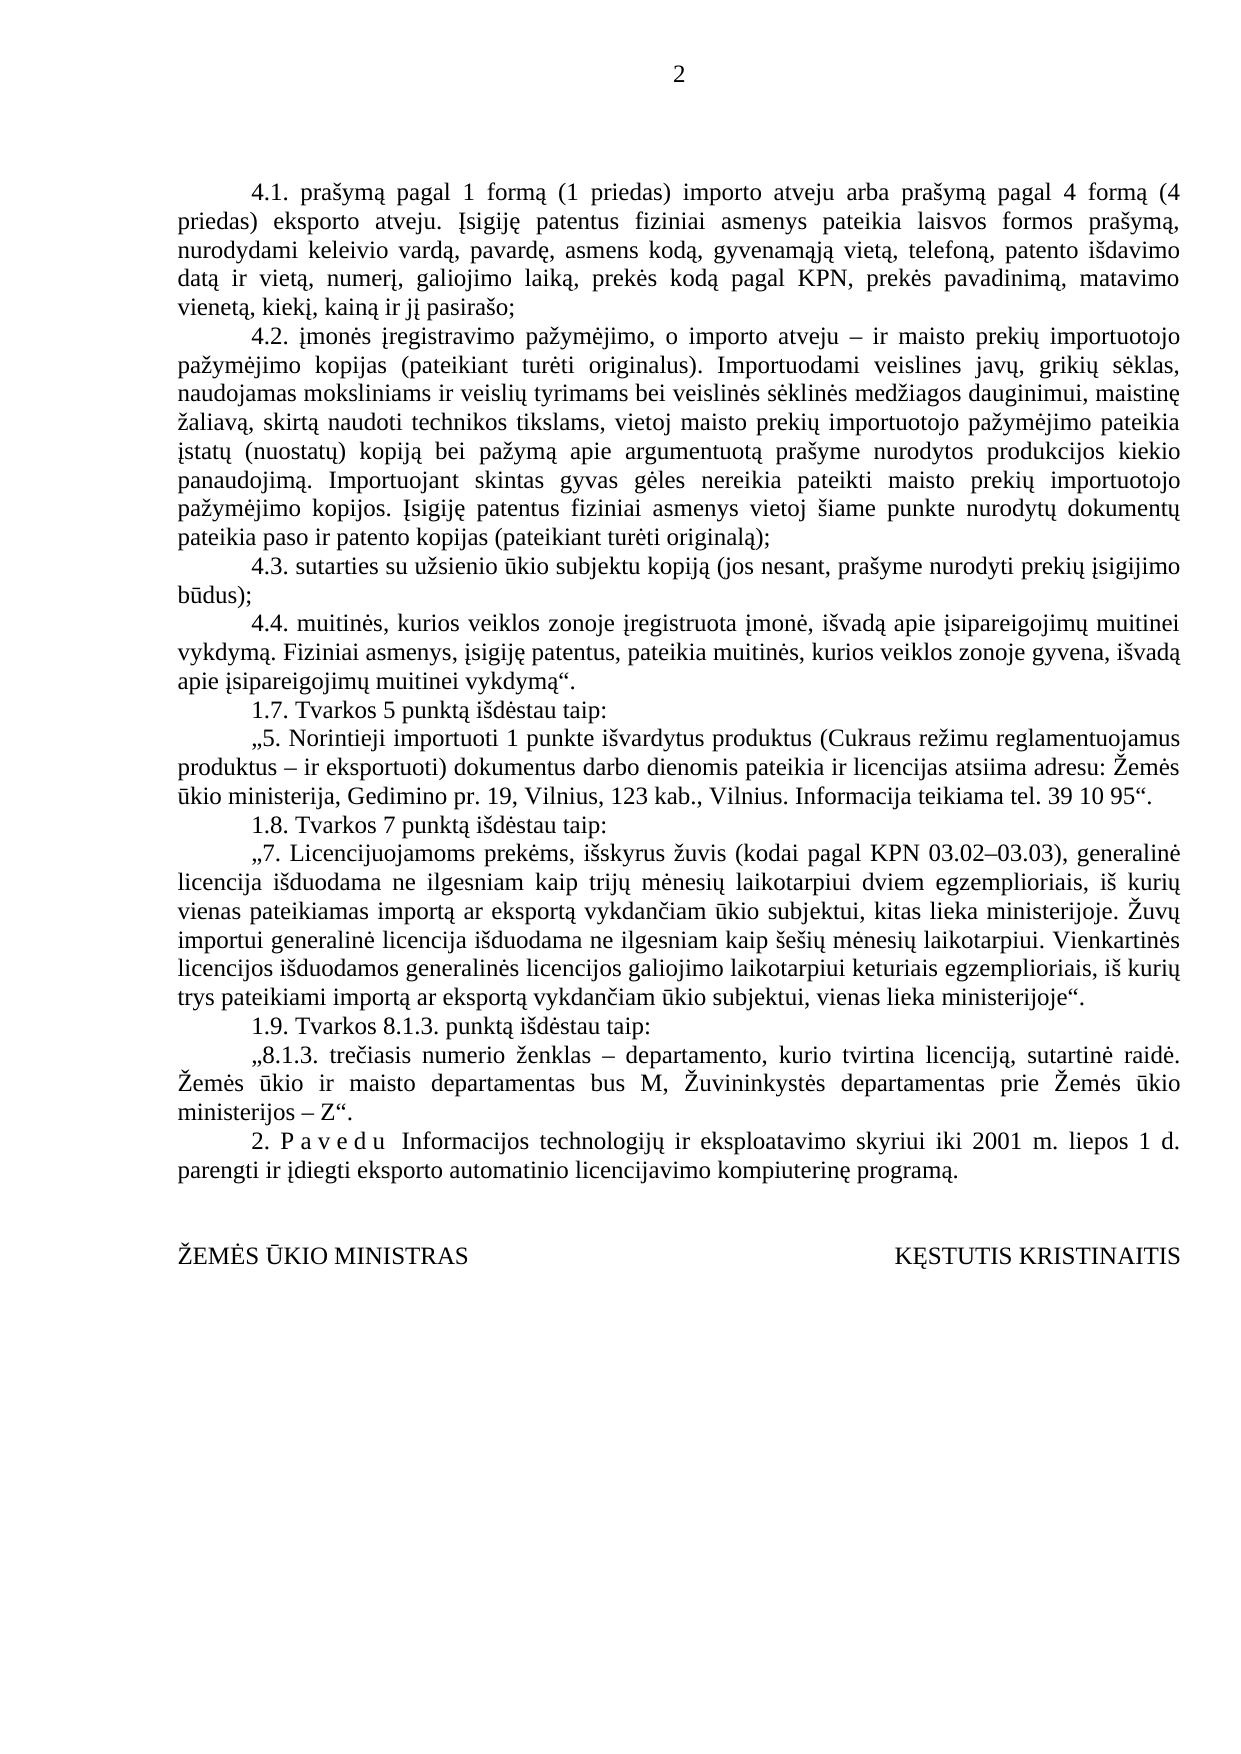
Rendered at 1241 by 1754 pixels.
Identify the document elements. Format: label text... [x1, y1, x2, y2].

text „7. Licencijuojamoms prekėms, išskyrus žuvis (kodai pagal KPN 03.02–03.03), generalinė licencija išduodama ne ilgesniam kaip trijų mėnesių laikotarpiui dviem egzemplioriais, iš kurių vienas pateikiamas importą ar eksportą vykdančiam ūkio subjektui, kitas lieka ministerijoje. Žuvų importui generalinė licencija išduodama ne ilgesniam kaip šešių mėnesių laikotarpiui. Vienkartinės licencijos išduodamos generalinės licencijos galiojimo laikotarpiui keturiais egzemplioriais, iš kurių trys pateikiami importą ar eksportą vykdančiam ūkio subjektui, vienas lieka ministerijoje“. [177, 838, 1181, 1011]
text 2. Pavedu Informacijos technologijų ir eksploatavimo skyriui iki 2001 m. liepos 1 d. parengti ir įdiegti eksporto automatinio licencijavimo kompiuterinę programą. [177, 1126, 1181, 1183]
text „5. Norintieji importuoti 1 punkte išvardytus produktus (Cukraus režimu reglamentuojamus produktus – ir eksportuoti) dokumentus darbo dienomis pateikia ir licencijas atsiima adresu: Žemės ūkio ministerija, Gedimino pr. 19, Vilnius, 123 kab., Vilnius. Informacija teikiama tel. 39 10 95“. [177, 723, 1181, 810]
text 4.4. muitinės, kurios veiklos zonoje įregistruota įmonė, išvadą apie įsipareigojimų muitinei vykdymą. Fiziniai asmenys, įsigiję patentus, pateikia muitinės, kurios veiklos zonoje gyvena, išvadą apie įsipareigojimų muitinei vykdymą“. [177, 608, 1181, 695]
text ŽEMĖS ŪKIO Ministras Kęstutis Kristinaitis [177, 1241, 1181, 1270]
text 1.7. Tvarkos 5 punktą išdėstau taip: [177, 695, 1181, 723]
text 1.9. Tvarkos 8.1.3. punktą išdėstau taip: [177, 1011, 1181, 1040]
text „8.1.3. trečiasis numerio ženklas – departamento, kurio tvirtina licenciją, sutartinė raidė. Žemės ūkio ir maisto departamentas bus M, Žuvininkystės departamentas prie Žemės ūkio ministerijos – Z“. [177, 1040, 1181, 1126]
text 4.2. įmonės įregistravimo pažymėjimo, o importo atveju – ir maisto prekių importuotojo pažymėjimo kopijas (pateikiant turėti originalus). Importuodami veislines javų, grikių sėklas, naudojamas moksliniams ir veislių tyrimams bei veislinės sėklinės medžiagos dauginimui, maistinę žaliavą, skirtą naudoti technikos tikslams, vietoj maisto prekių importuotojo pažymėjimo pateikia įstatų (nuostatų) kopiją bei pažymą apie argumentuotą prašyme nurodytos produkcijos kiekio panaudojimą. Importuojant skintas gyvas gėles nereikia pateikti maisto prekių importuotojo pažymėjimo kopijos. Įsigiję patentus fiziniai asmenys vietoj šiame punkte nurodytų dokumentų pateikia paso ir patento kopijas (pateikiant turėti originalą); [177, 321, 1181, 551]
text 4.1. prašymą pagal 1 formą (1 priedas) importo atveju arba prašymą pagal 4 formą (4 priedas) eksporto atveju. Įsigiję patentus fiziniai asmenys pateikia laisvos formos prašymą, nurodydami keleivio vardą, pavardę, asmens kodą, gyvenamąją vietą, telefoną, patento išdavimo datą ir vietą, numerį, galiojimo laiką, prekės kodą pagal KPN, prekės pavadinimą, matavimo vienetą, kiekį, kainą ir jį pasirašo; [177, 177, 1181, 321]
text 1.8. Tvarkos 7 punktą išdėstau taip: [177, 810, 1181, 838]
text 4.3. sutarties su užsienio ūkio subjektu kopiją (jos nesant, prašyme nurodyti prekių įsigijimo būdus); [177, 551, 1181, 608]
